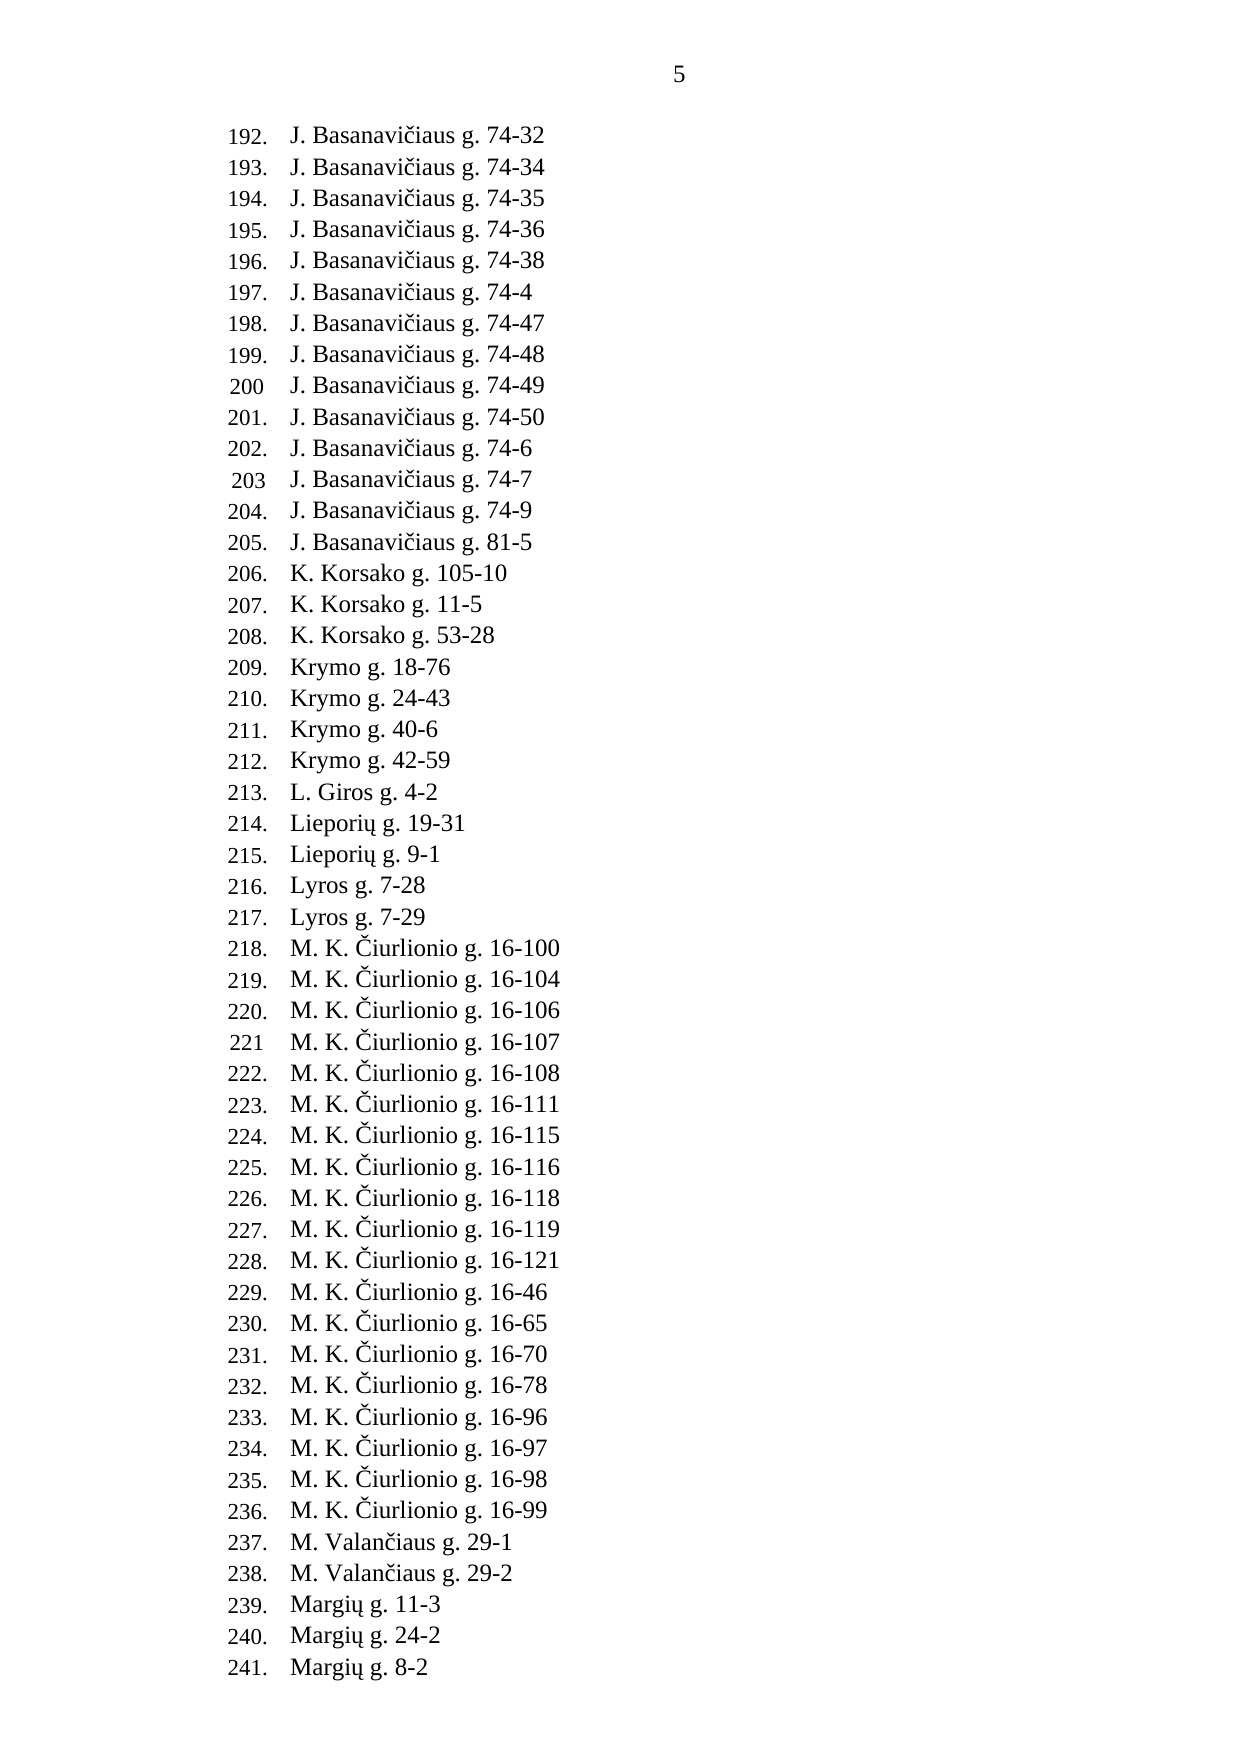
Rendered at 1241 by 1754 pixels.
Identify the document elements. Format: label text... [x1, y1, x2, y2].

table_cell M. K. Čiurlionio g. 16-98 [279, 1462, 838, 1493]
table_cell M. K. Čiurlionio g. 16-99 [279, 1493, 838, 1524]
table_cell 203 [189, 462, 279, 493]
table_cell M. K. Čiurlionio g. 16-97 [279, 1431, 838, 1462]
table_cell 198. [189, 306, 279, 337]
table_cell J. Basanavičiaus g. 74-36 [279, 212, 838, 243]
table_cell M. K. Čiurlionio g. 16-119 [279, 1212, 838, 1243]
table_cell J. Basanavičiaus g. 74-7 [279, 462, 838, 493]
table_cell M. K. Čiurlionio g. 16-118 [279, 1181, 838, 1212]
table_cell 201. [189, 399, 279, 431]
table_cell M. K. Čiurlionio g. 16-121 [279, 1243, 838, 1274]
table_cell 199. [189, 337, 279, 368]
table_cell Krymo g. 40-6 [279, 712, 838, 743]
table_cell M. Valančiaus g. 29-1 [279, 1524, 838, 1556]
table_cell M. K. Čiurlionio g. 16-78 [279, 1368, 838, 1399]
table_cell 215. [189, 837, 279, 868]
table_cell 239. [189, 1587, 279, 1618]
table_cell M. K. Čiurlionio g. 16-104 [279, 962, 838, 993]
table_cell 196. [189, 243, 279, 274]
table_cell Lieporių g. 19-31 [279, 806, 838, 837]
table_cell J. Basanavičiaus g. 74-49 [279, 368, 838, 399]
table_cell Lyros g. 7-28 [279, 868, 838, 899]
table_cell M. K. Čiurlionio g. 16-46 [279, 1274, 838, 1306]
table_cell M. Valančiaus g. 29-2 [279, 1556, 838, 1587]
table_cell 200 [189, 368, 279, 399]
table_cell 226. [189, 1181, 279, 1212]
table_cell M. K. Čiurlionio g. 16-65 [279, 1306, 838, 1337]
table_cell 192. [189, 118, 279, 149]
table_cell 218. [189, 931, 279, 962]
table_cell 205. [189, 524, 279, 556]
table_cell 216. [189, 868, 279, 899]
table_cell 223. [189, 1087, 279, 1118]
table_cell 240. [189, 1618, 279, 1649]
table_cell Margių g. 24-2 [279, 1618, 838, 1649]
table_cell M. K. Čiurlionio g. 16-107 [279, 1024, 838, 1056]
table_cell 237. [189, 1524, 279, 1556]
table_cell J. Basanavičiaus g. 74-4 [279, 274, 838, 306]
table_cell Krymo g. 18-76 [279, 649, 838, 681]
table_cell 210. [189, 681, 279, 712]
table_cell L. Giros g. 4-2 [279, 774, 838, 806]
table_cell K. Korsako g. 105-10 [279, 556, 838, 587]
table_cell 232. [189, 1368, 279, 1399]
table_cell 206. [189, 556, 279, 587]
table_cell 238. [189, 1556, 279, 1587]
table_cell 220. [189, 993, 279, 1024]
table_cell 211. [189, 712, 279, 743]
table_cell J. Basanavičiaus g. 74-9 [279, 493, 838, 524]
table_cell 204. [189, 493, 279, 524]
table_cell 221 [189, 1024, 279, 1056]
table_cell 212. [189, 743, 279, 774]
table_cell J. Basanavičiaus g. 74-38 [279, 243, 838, 274]
table_cell 230. [189, 1306, 279, 1337]
table_cell 219. [189, 962, 279, 993]
table_cell K. Korsako g. 11-5 [279, 587, 838, 618]
table_cell J. Basanavičiaus g. 74-50 [279, 399, 838, 431]
table_cell M. K. Čiurlionio g. 16-106 [279, 993, 838, 1024]
table_cell M. K. Čiurlionio g. 16-70 [279, 1337, 838, 1368]
table_cell M. K. Čiurlionio g. 16-108 [279, 1056, 838, 1087]
table_cell Margių g. 11-3 [279, 1587, 838, 1618]
table_cell 241. [189, 1649, 279, 1681]
table_cell M. K. Čiurlionio g. 16-115 [279, 1118, 838, 1149]
table_cell 194. [189, 181, 279, 212]
table_cell 235. [189, 1462, 279, 1493]
table_cell J. Basanavičiaus g. 74-32 [279, 118, 838, 149]
table_cell 214. [189, 806, 279, 837]
table_cell 202. [189, 431, 279, 462]
table_cell 233. [189, 1399, 279, 1431]
table_cell M. K. Čiurlionio g. 16-111 [279, 1087, 838, 1118]
table_cell 217. [189, 899, 279, 931]
table_cell 209. [189, 649, 279, 681]
table_cell 231. [189, 1337, 279, 1368]
table_cell J. Basanavičiaus g. 74-48 [279, 337, 838, 368]
table_cell J. Basanavičiaus g. 74-35 [279, 181, 838, 212]
table_cell Krymo g. 42-59 [279, 743, 838, 774]
table_cell J. Basanavičiaus g. 81-5 [279, 524, 838, 556]
table_cell M. K. Čiurlionio g. 16-100 [279, 931, 838, 962]
table_cell 193. [189, 149, 279, 181]
table_cell Krymo g. 24-43 [279, 681, 838, 712]
table_header [838, 118, 850, 1681]
table_cell 228. [189, 1243, 279, 1274]
table_cell 208. [189, 618, 279, 649]
table_cell 229. [189, 1274, 279, 1306]
table_cell M. K. Čiurlionio g. 16-116 [279, 1149, 838, 1181]
table_cell J. Basanavičiaus g. 74-34 [279, 149, 838, 181]
table_cell 224. [189, 1118, 279, 1149]
table_cell 222. [189, 1056, 279, 1087]
table_header [177, 118, 189, 1681]
table_cell 195. [189, 212, 279, 243]
table_cell 227. [189, 1212, 279, 1243]
table_cell Lyros g. 7-29 [279, 899, 838, 931]
table_cell J. Basanavičiaus g. 74-47 [279, 306, 838, 337]
table_cell K. Korsako g. 53-28 [279, 618, 838, 649]
table_cell 234. [189, 1431, 279, 1462]
table_cell 197. [189, 274, 279, 306]
table_cell 207. [189, 587, 279, 618]
table_cell 213. [189, 774, 279, 806]
table_cell Lieporių g. 9-1 [279, 837, 838, 868]
table_cell 225. [189, 1149, 279, 1181]
table_cell J. Basanavičiaus g. 74-6 [279, 431, 838, 462]
table_cell Margių g. 8-2 [279, 1649, 838, 1681]
table_cell 236. [189, 1493, 279, 1524]
table_cell M. K. Čiurlionio g. 16-96 [279, 1399, 838, 1431]
